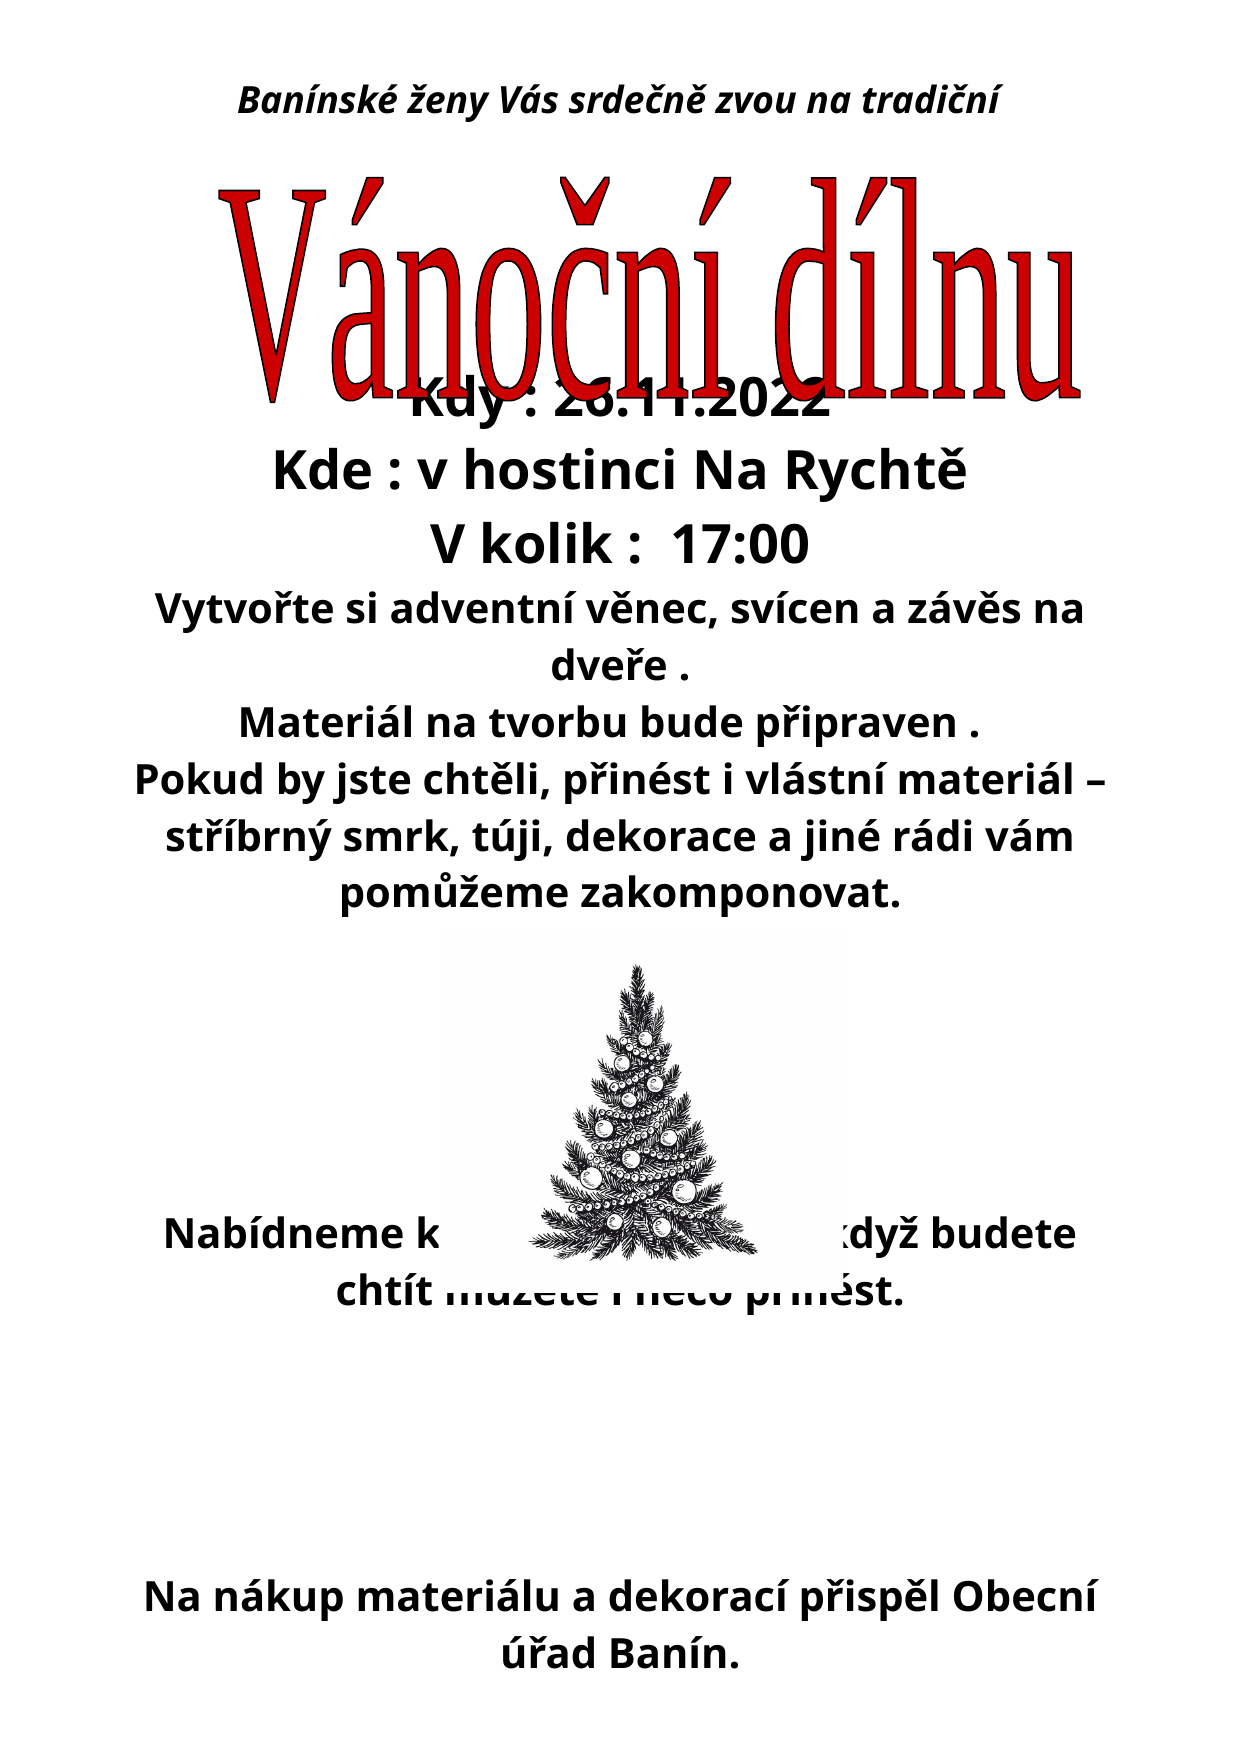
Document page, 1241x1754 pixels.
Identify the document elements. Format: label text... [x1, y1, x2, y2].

text Vytvořte si adventní věnec, svícen a závěs na dveře . [118, 579, 1122, 693]
text Pokud by jste chtěli, přinést i vlástní materiál – stříbrný smrk, túji, dekorace a jiné rádi vám pomůžeme zakomponovat. [118, 750, 1122, 920]
text V kolik : 17:00 [118, 506, 1122, 579]
text Materiál na tvorbu bude připraven . [118, 693, 1122, 750]
text Kde : v hostinci Na Rychtě [118, 432, 1122, 506]
text Nabídneme kávu, čaj, cukroví a když budete chtít můžete i něco přinést. [118, 1204, 1122, 1318]
text Kdy : 26.11.2022 [118, 358, 1122, 432]
text Banínské ženy Vás srdečně zvou na tradiční [118, 74, 1122, 125]
